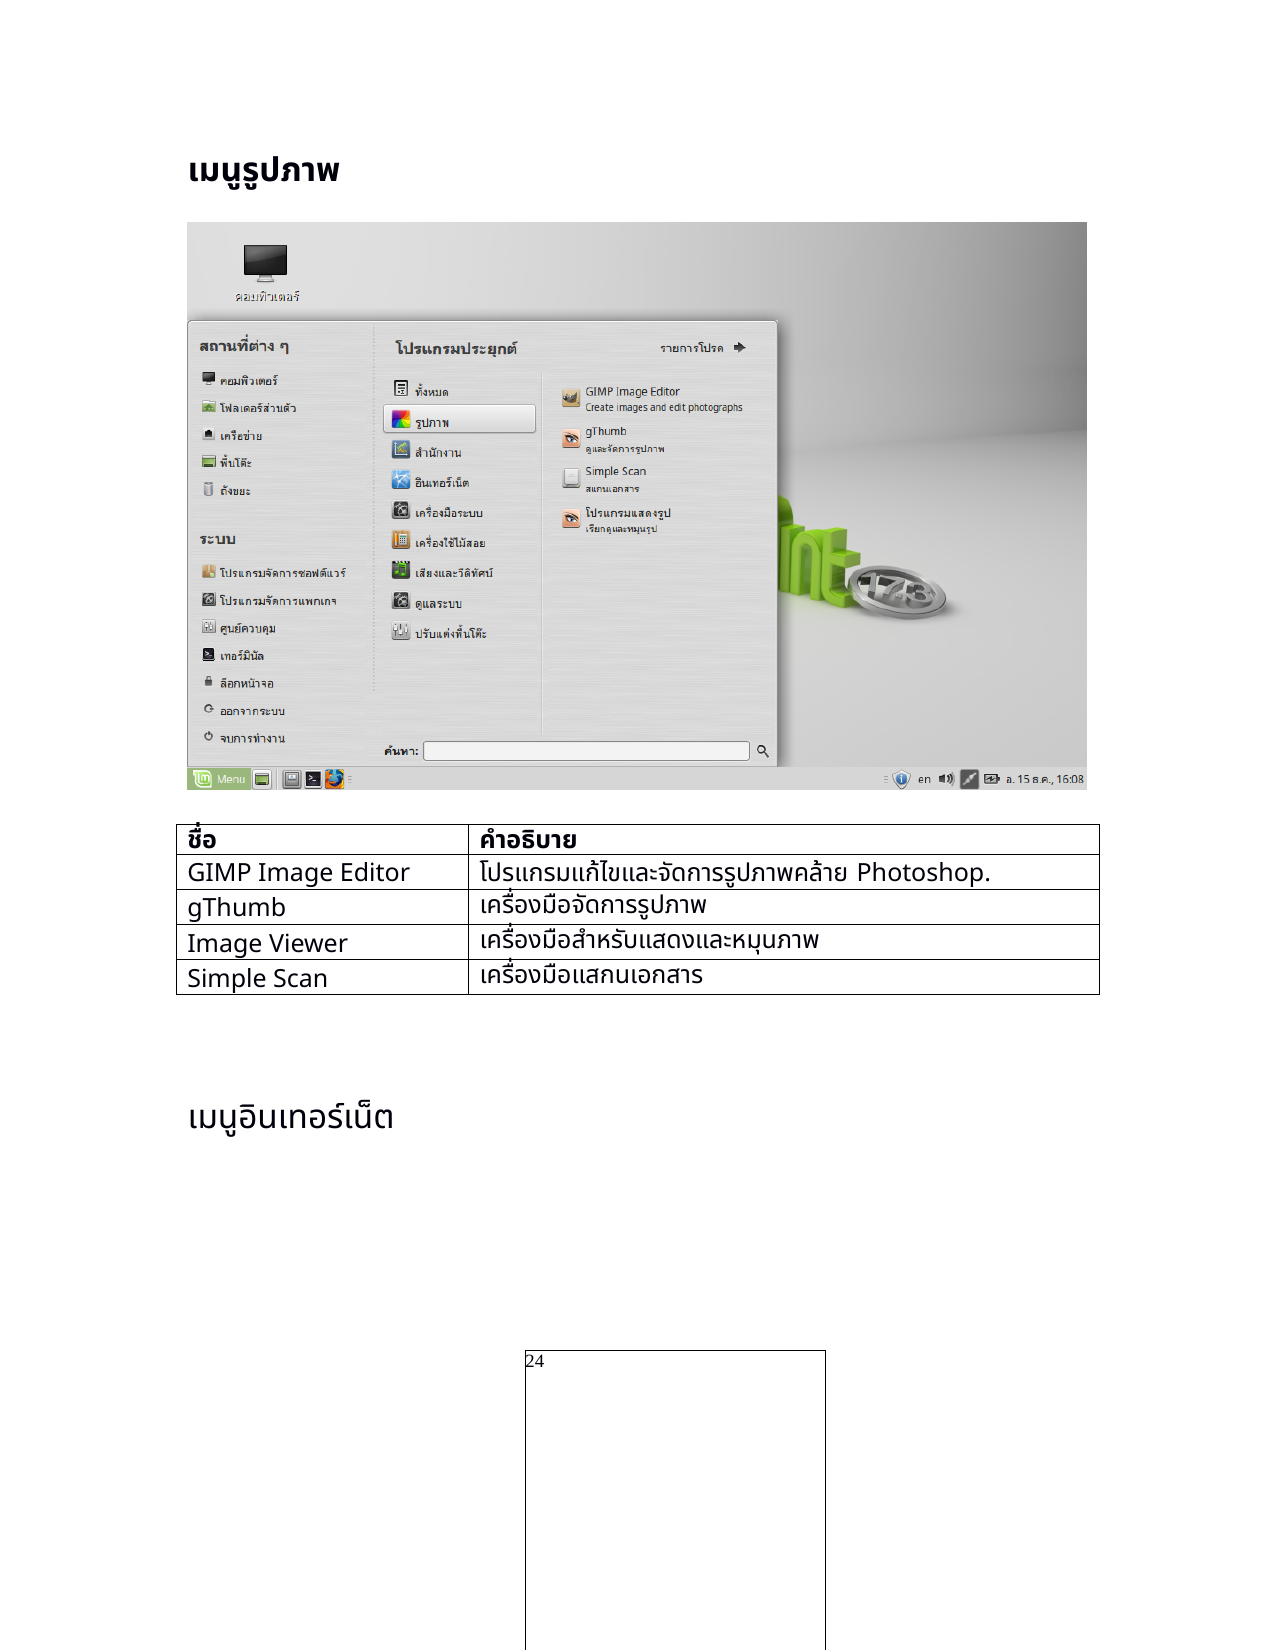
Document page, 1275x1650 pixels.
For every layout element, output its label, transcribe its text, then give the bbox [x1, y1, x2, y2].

table_cell เครื่องมือสำหรับแสดงและหมุนภาพ [469, 925, 1099, 959]
table_cell GIMP Image Editor [177, 855, 468, 889]
text เมนูอินเทอร์เน็ต [187, 1098, 1162, 1136]
table_cell Simple Scan [177, 960, 468, 994]
table_cell Image Viewer [177, 925, 468, 959]
picture [187, 222, 1087, 790]
table_header คำอธิบาย [469, 825, 1099, 854]
table_cell gThumb [177, 890, 468, 924]
table_cell เครื่องมือจัดการรูปภาพ [469, 890, 1099, 924]
table_header ชื่อ [177, 825, 468, 854]
table_cell เครื่องมือแสกนเอกสาร [469, 960, 1099, 994]
table_cell โปรแกรมแก้ไขและจัดการรูปภาพคล้าย Photoshop. [469, 855, 1099, 889]
text เมนูรูปภาพ [187, 150, 1162, 189]
